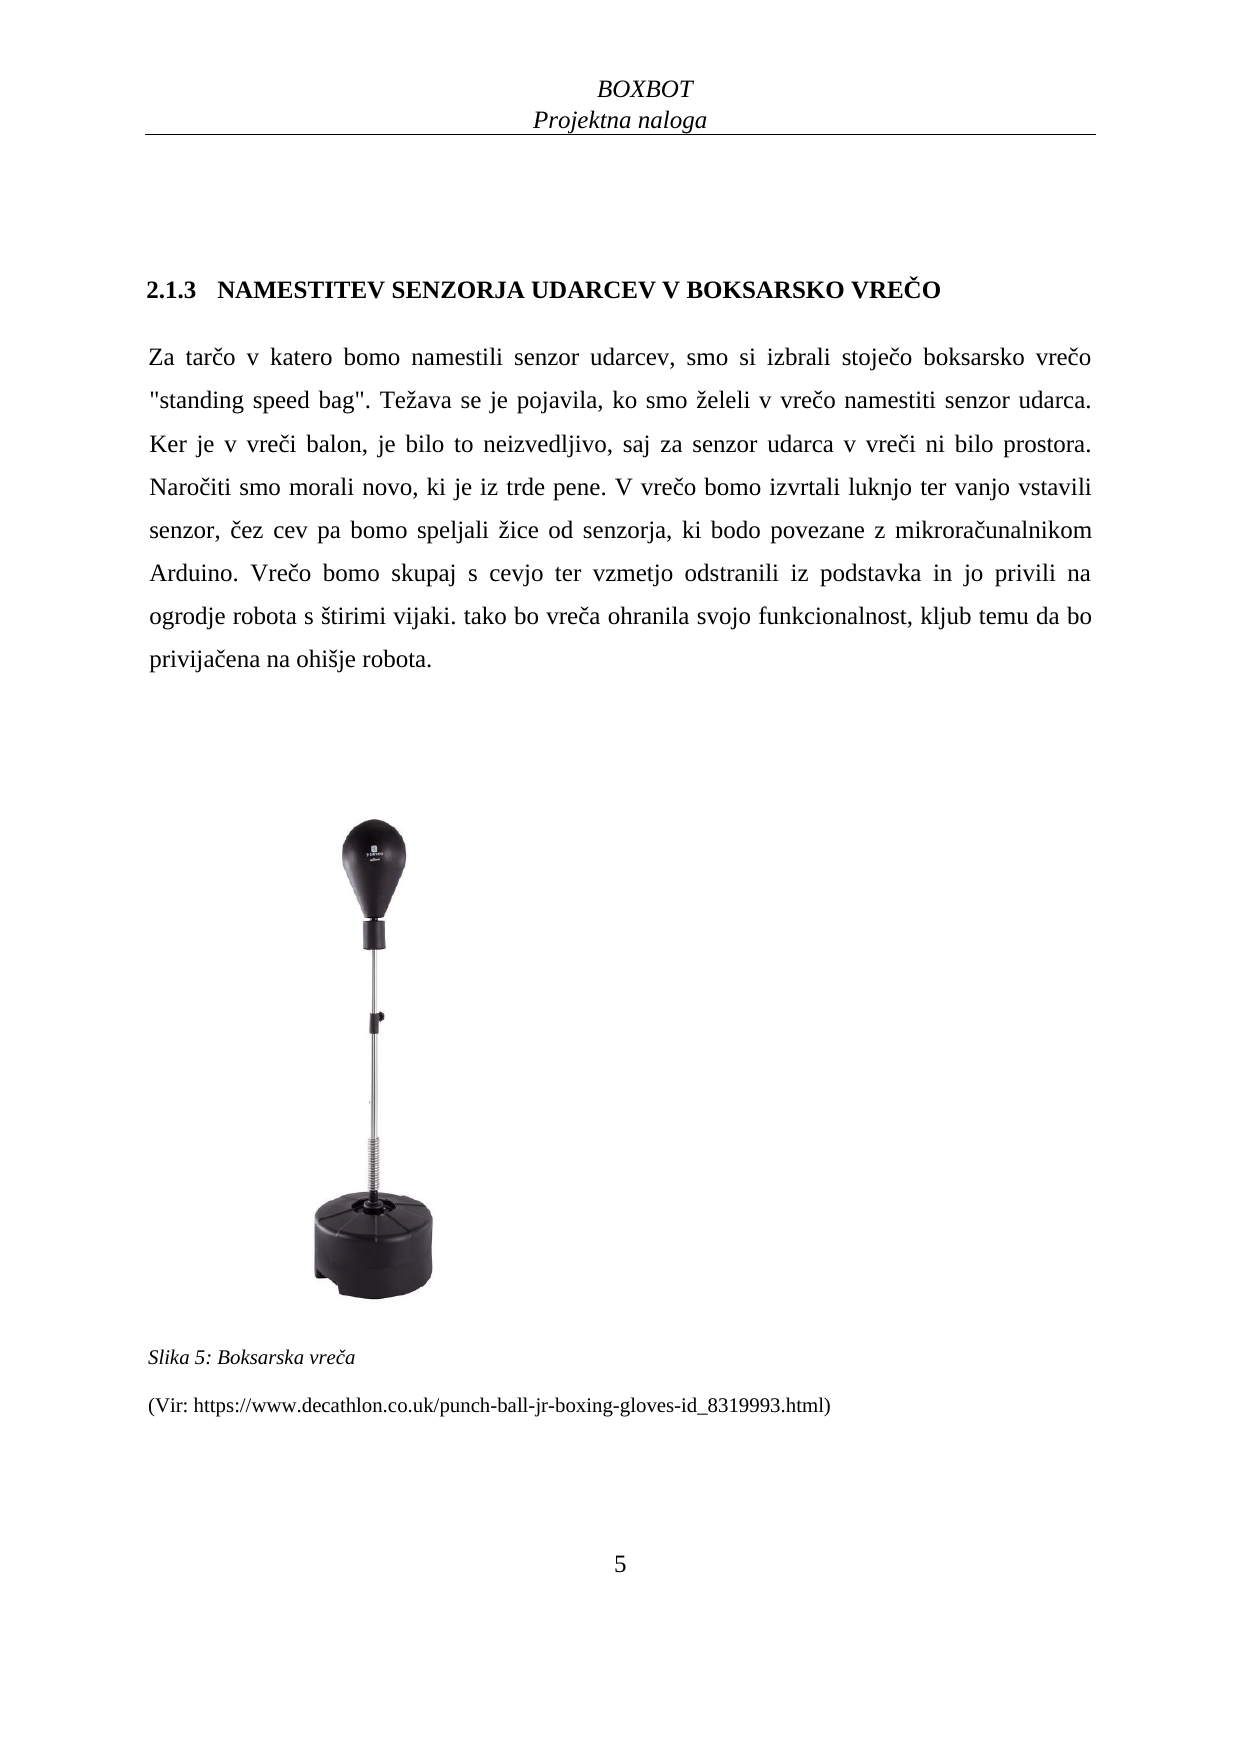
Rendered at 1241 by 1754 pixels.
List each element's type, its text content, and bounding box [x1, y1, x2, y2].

text (Vir: https://www.decathlon.co.uk/punch-ball-jr-boxing-gloves-id_8319993.html) [148, 1393, 1092, 1417]
subtitle 2.1.3 NAMESTITEV SENZORJA UDARCEV V BOKSARSKO VREČO [146, 275, 1142, 303]
picture [154, 809, 591, 1313]
text Za tarčo v katero bomo namestili senzor udarcev, smo si izbrali stoječo boksarsko vrečo "standing speed bag". Težava se je pojavila, ko smo želeli v vrečo namestiti senzor udarca. Ker je v vreči balon, je bilo to neizvedljivo, saj za senzor udarca v vreči ni bilo prostora. Naročiti smo morali novo, ki je iz trde pene. V vrečo bomo izvrtali luknjo ter vanjo vstavili senzor, čez cev pa bomo speljali žice od senzorja, ki bodo povezane z mikroračunalnikom Arduino. Vrečo bomo skupaj s cevjo ter vzmetjo odstranili iz podstavka in jo privili na ogrodje robota s štirimi vijaki. tako bo vreča ohranila svojo funkcionalnost, kljub temu da bo privijačena na ohišje robota. [148, 342, 1093, 673]
text Slika 5: Boksarska vreča [148, 1345, 1092, 1369]
